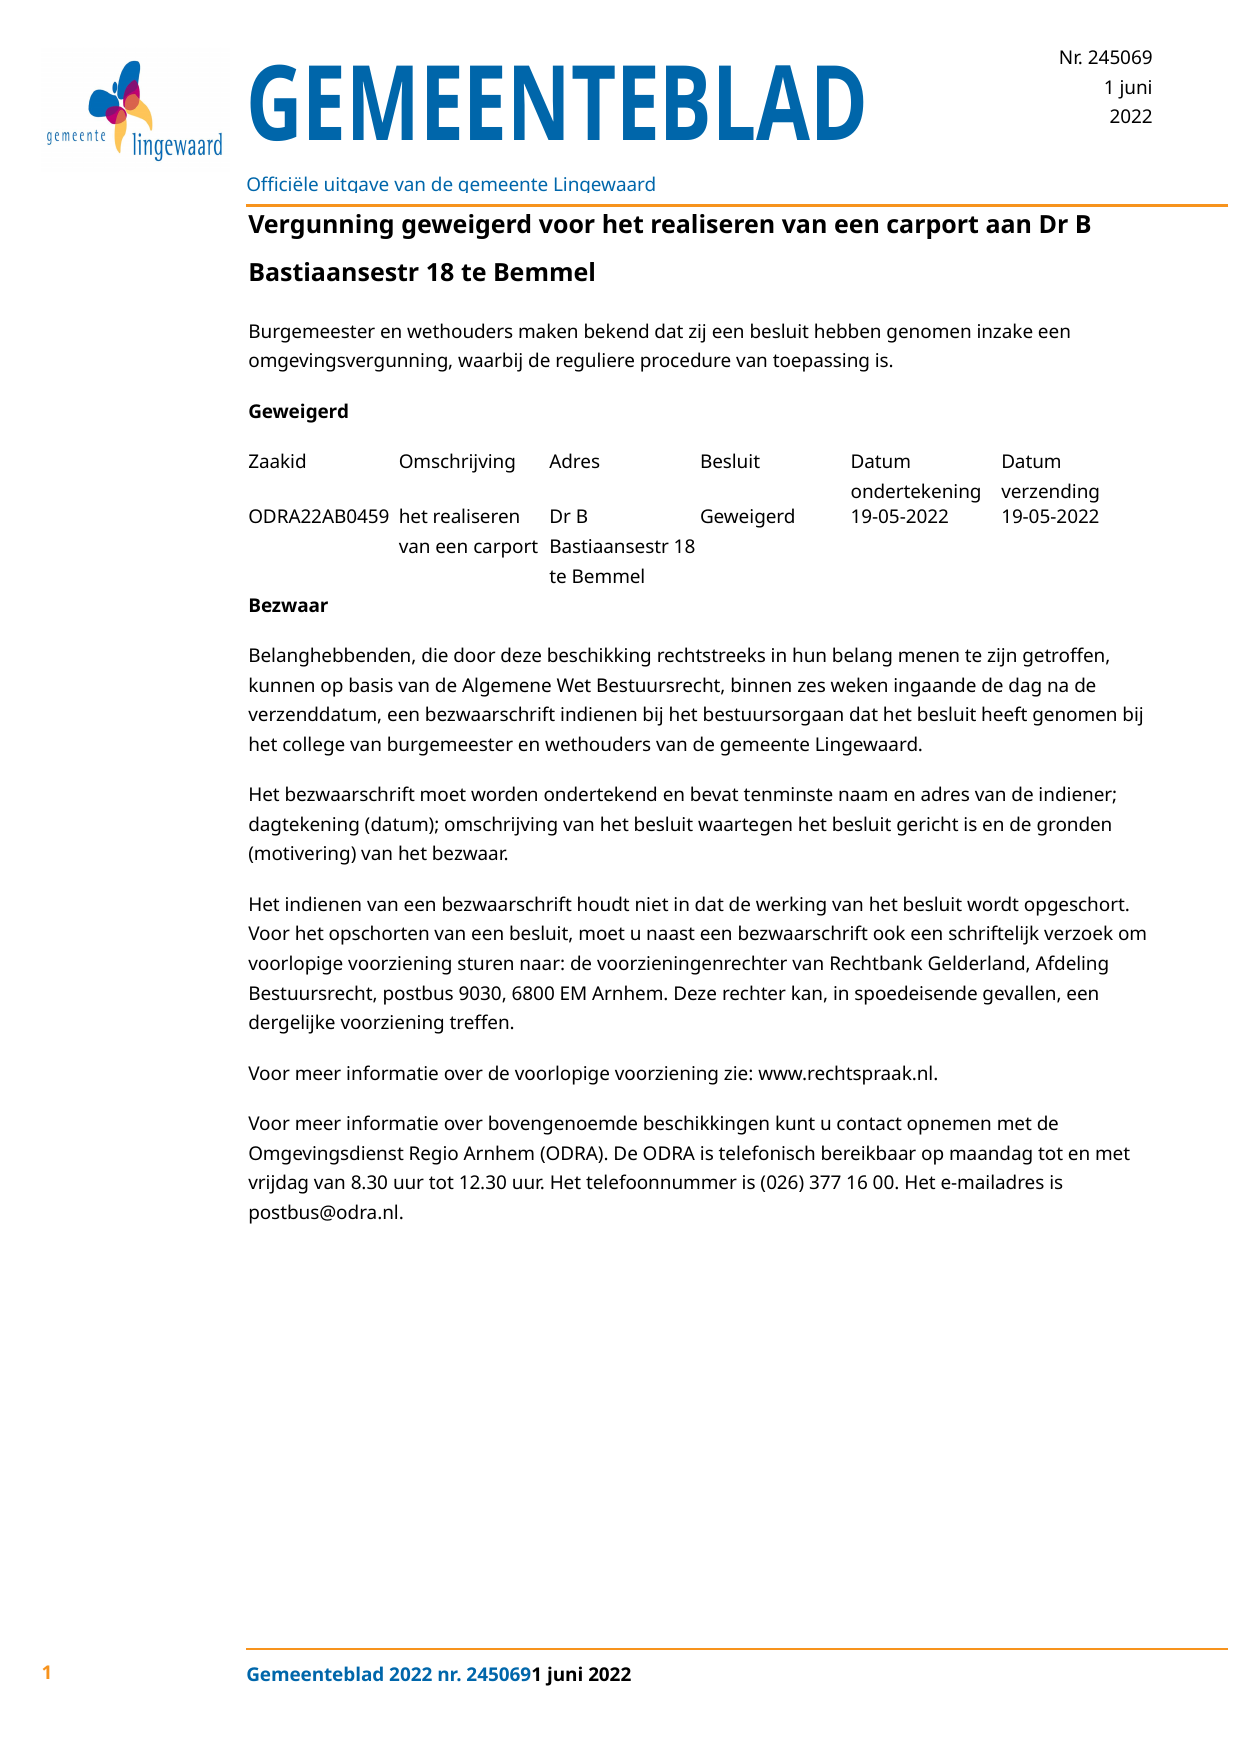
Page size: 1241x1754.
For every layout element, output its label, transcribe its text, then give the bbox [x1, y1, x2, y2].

table_header Datum verzending [1001, 449, 1152, 504]
table_header Datum ondertekening [850, 449, 1001, 504]
table_cell het realiseren van een carport [399, 504, 549, 589]
table_cell Geweigerd [700, 504, 850, 589]
table_cell Dr B Bastiaansestr 18 te Bemmel [549, 504, 700, 589]
text Voor meer informatie over de voorlopige voorziening zie: www.rechtspraak.nl. [248, 1060, 1152, 1086]
text Voor meer informatie over bovengenoemde beschikkingen kunt u contact opnemen met de Omgevingsdienst Regio Arnhem (ODRA). De ODRA is telefonisch bereikbaar op maandag tot en met vrijdag van 8.30 uur tot 12.30 uur. Het telefoonnummer is (026) 377 16 00. Het e-mailadres is postbus@odra.nl. [248, 1110, 1152, 1225]
text Vergunning geweigerd voor het realiseren van een carport aan Dr B Bastiaansestr 18 te Bemmel [248, 207, 1152, 288]
table_cell ODRA22AB0459 [248, 504, 398, 589]
picture [41, 47, 231, 172]
table_header Omschrijving [399, 449, 549, 504]
table_header Besluit [700, 449, 850, 504]
text Burgemeester en wethouders maken bekend dat zij een besluit hebben genomen inzake een omgevingsvergunning, waarbij de reguliere procedure van toepassing is. [248, 318, 1152, 373]
text Het bezwaarschrift moet worden ondertekend en bevat tenminste naam en adres van de indiener; dagtekening (datum); omschrijving van het besluit waartegen het besluit gericht is en de gronden (motivering) van het bezwaar. [248, 781, 1152, 866]
table_cell 19-05-2022 [1001, 504, 1152, 589]
table_header Zaakid [248, 449, 398, 504]
table_header Adres [549, 449, 700, 504]
text Bezwaar [248, 592, 1152, 618]
table_cell 19-05-2022 [850, 504, 1001, 589]
text Belanghebbenden, die door deze beschikking rechtstreeks in hun belang menen te zijn getroffen, kunnen op basis van de Algemene Wet Bestuursrecht, binnen zes weken ingaande de dag na de verzenddatum, een bezwaarschrift indienen bij het bestuursorgaan dat het besluit heeft genomen bij het college van burgemeester en wethouders van de gemeente Lingewaard. [248, 642, 1152, 757]
text Het indienen van een bezwaarschrift houdt niet in dat de werking van het besluit wordt opgeschort. Voor het opschorten van een besluit, moet u naast een bezwaarschrift ook een schriftelijk verzoek om voorlopige voorziening sturen naar: de voorzieningenrechter van Rechtbank Gelderland, Afdeling Bestuursrecht, postbus 9030, 6800 EM Arnhem. Deze rechter kan, in spoedeisende gevallen, een dergelijke voorziening treffen. [248, 891, 1152, 1035]
text Geweigerd [248, 398, 1152, 424]
